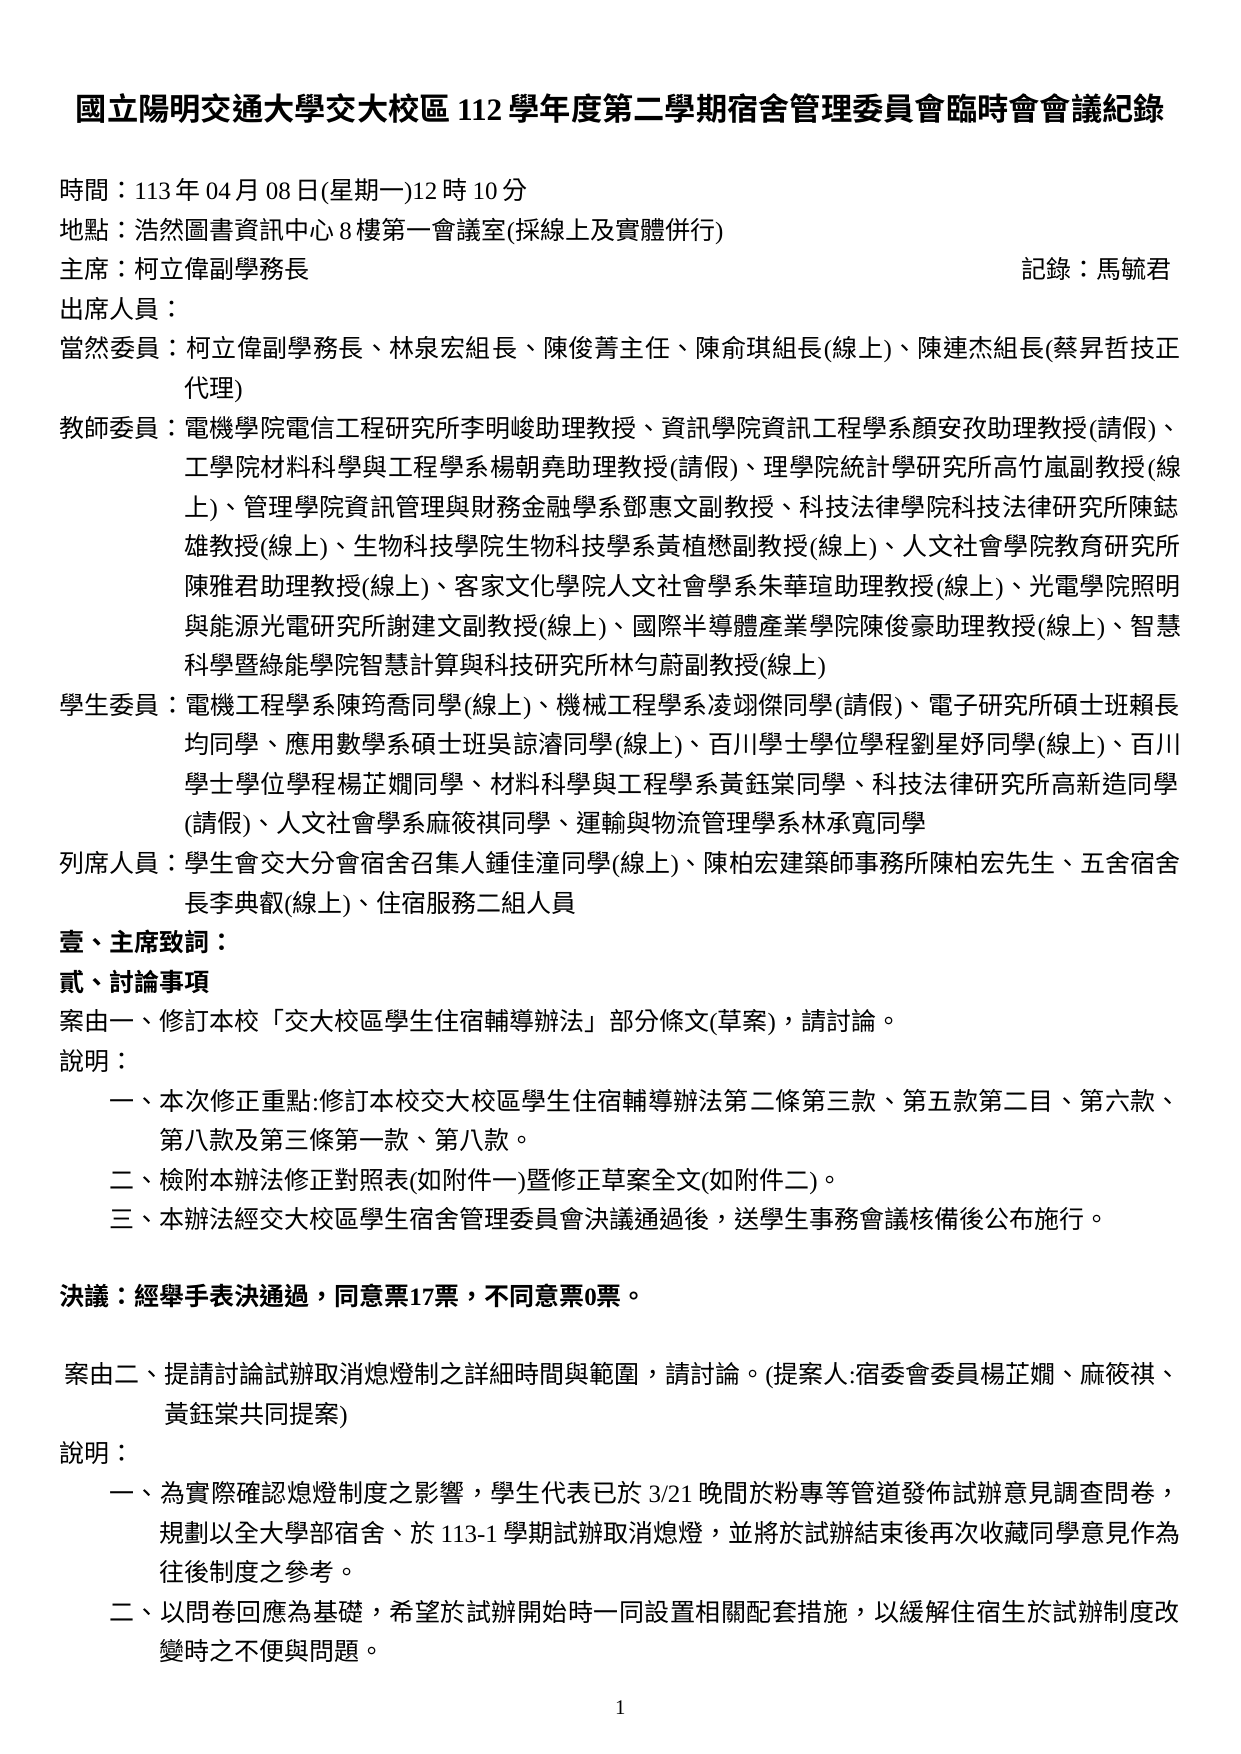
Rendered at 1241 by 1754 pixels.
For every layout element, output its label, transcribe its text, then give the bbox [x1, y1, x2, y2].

text 出席人員： [59, 287, 1181, 326]
text 二、檢附本辦法修正對照表(如附件一)暨修正草案全文(如附件二)。 [109, 1157, 1181, 1197]
text 教師委員：電機學院電信工程研究所李明峻助理教授、資訊學院資訊工程學系顏安孜助理教授(請假)、工學院材料科學與工程學系楊朝堯助理教授(請假)、理學院統計學研究所高竹嵐副教授(線上)、管理學院資訊管理與財務金融學系鄧惠文副教授、科技法律學院科技法律研究所陳鋕雄教授(線上)、生物科技學院生物科技學系黃植懋副教授(線上)、人文社會學院教育研究所陳雅君助理教授(線上)、客家文化學院人文社會學系朱華瑄助理教授(線上)、光電學院照明與能源光電研究所謝建文副教授(線上)、國際半導體產業學院陳俊豪助理教授(線上)、智慧科學暨綠能學院智慧計算與科技研究所林勻蔚副教授(線上) [59, 405, 1181, 682]
text 一、本次修正重點:修訂本校交大校區學生住宿輔導辦法第二條第三款、第五款第二目、第六款、第八款及第三條第一款、第八款。 [109, 1078, 1181, 1157]
text 地點：浩然圖書資訊中心8樓第一會議室(採線上及實體併行) [59, 207, 1181, 247]
text 案由一、修訂本校「交大校區學生住宿輔導辦法」部分條文(草案)，請討論。 [59, 999, 1181, 1039]
text 貳、討論事項 [59, 959, 1181, 999]
text 二、以問卷回應為基礎，希望於試辦開始時一同設置相關配套措施，以緩解住宿生於試辦制度改變時之不便與問題。 [109, 1589, 1181, 1669]
text 決議：經舉手表決通過，同意票17票，不同意票0票。 [59, 1276, 1181, 1312]
text 國立陽明交通大學交大校區112學年度第二學期宿舍管理委員會臨時會會議紀錄 [59, 89, 1181, 128]
text 三、本辦法經交大校區學生宿舍管理委員會決議通過後，送學生事務會議核備後公布施行。 [109, 1197, 1181, 1237]
text 說明： [59, 1039, 1181, 1078]
text 壹、主席致詞： [59, 920, 1181, 959]
text 說明： [59, 1431, 1181, 1471]
text 時間：113年04月08日(星期一)12時10分 [59, 168, 1181, 207]
text 案由二、提請討論試辦取消熄燈制之詳細時間與範圍，請討論。(提案人:宿委會委員楊芷嫺、麻筱祺、黃鈺棠共同提案) [64, 1352, 1181, 1431]
text 列席人員：學生會交大分會宿舍召集人鍾佳潼同學(線上)、陳柏宏建築師事務所陳柏宏先生、五舍宿舍長李典叡(線上)、住宿服務二組人員 [59, 841, 1181, 920]
text 主席：柯立偉副學務長 記錄：馬毓君 [59, 247, 1181, 287]
text 學生委員：電機工程學系陳筠喬同學(線上)、機械工程學系凌翊傑同學(請假)、電子研究所碩士班賴長均同學、應用數學系碩士班吳諒濬同學(線上)、百川學士學位學程劉星妤同學(線上)、百川學士學位學程楊芷嫺同學、材料科學與工程學系黃鈺棠同學、科技法律研究所高新造同學(請假)、人文社會學系麻筱祺同學、運輸與物流管理學系林承寬同學 [59, 682, 1181, 841]
text 當然委員：柯立偉副學務長、林泉宏組長、陳俊菁主任、陳俞琪組長(線上)、陳連杰組長(蔡昇哲技正代理) [59, 326, 1181, 405]
text 一、為實際確認熄燈制度之影響，學生代表已於3/21晚間於粉專等管道發佈試辦意見調查問卷，規劃以全大學部宿舍、於113-1學期試辦取消熄燈，並將於試辦結束後再次收藏同學意見作為往後制度之參考。 [109, 1471, 1181, 1589]
